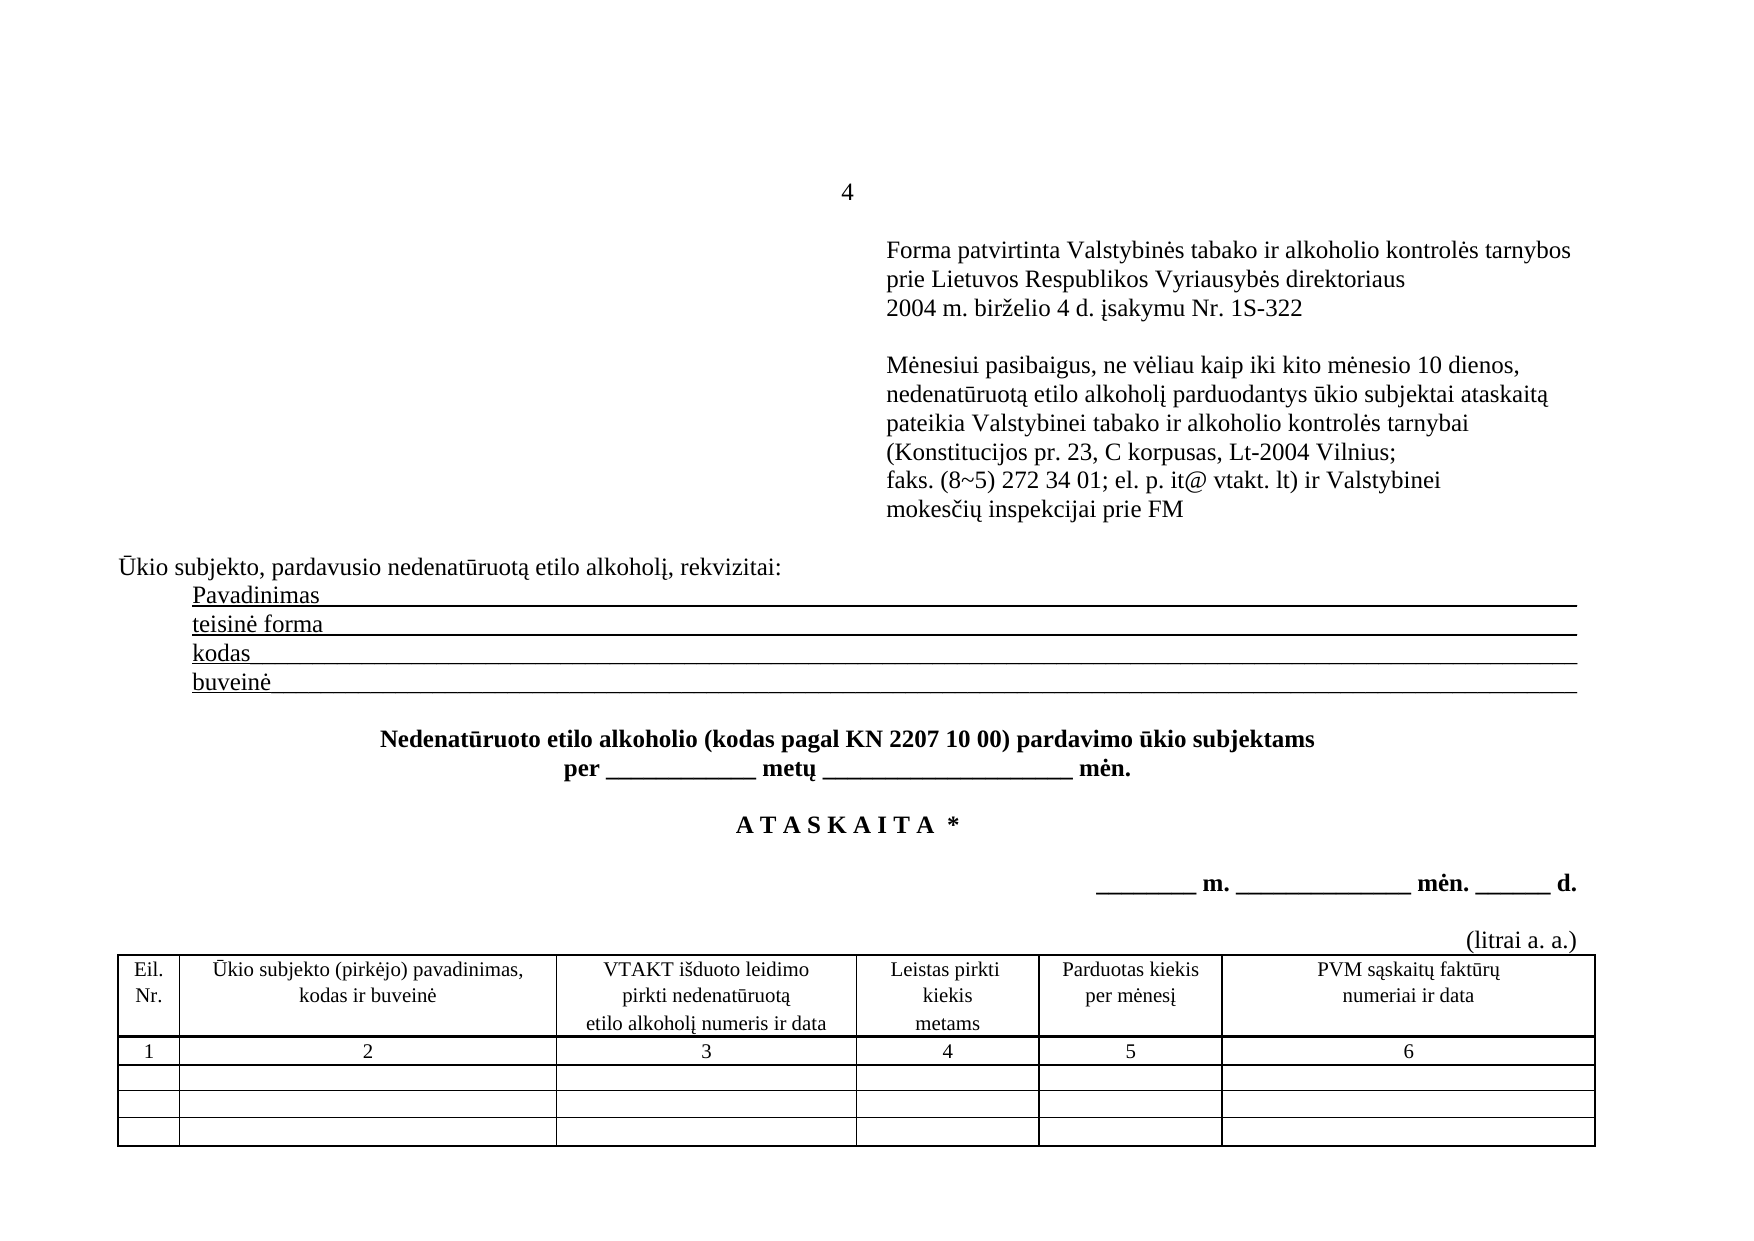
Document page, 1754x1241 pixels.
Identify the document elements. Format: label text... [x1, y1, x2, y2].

table_cell [1040, 1066, 1221, 1090]
text kodas [118, 638, 1577, 667]
table_header Leistas pirkti [857, 956, 1038, 981]
table_cell 1 [119, 1038, 179, 1063]
table_cell [180, 1007, 556, 1035]
text pateikia Valstybinei tabako ir alkoholio kontrolės tarnybai [118, 408, 1577, 437]
table_cell etilo alkoholį numeris ir data [557, 1007, 856, 1035]
table_cell 2 [180, 1038, 556, 1063]
table_cell [119, 1091, 179, 1117]
text nedenatūruotą etilo alkoholį parduodantys ūkio subjektai ataskaitą [118, 379, 1577, 408]
table_cell [557, 1066, 856, 1090]
text Forma patvirtinta Valstybinės tabako ir alkoholio kontrolės tarnybos [118, 235, 1577, 264]
text ________ m. ______________ mėn. ______ d. [118, 868, 1577, 897]
text ATASKAITA * [118, 810, 1577, 839]
table_header Parduotas kiekis [1040, 956, 1221, 981]
table_header Eil. [119, 956, 179, 981]
table_cell [1223, 1091, 1594, 1117]
table_cell [180, 1118, 556, 1145]
table_header PVM sąskaitų faktūrų [1223, 956, 1594, 981]
table_cell [1223, 1007, 1594, 1035]
table_cell metams [857, 1007, 1038, 1035]
table_cell pirkti nedenatūruotą [557, 981, 856, 1007]
table_cell [557, 1118, 856, 1145]
table_cell 6 [1223, 1038, 1594, 1063]
table_header VTAKT išduoto leidimo [557, 956, 856, 981]
text Mėnesiui pasibaigus, ne vėliau kaip iki kito mėnesio 10 dienos, [118, 350, 1577, 379]
text faks. (8~5) 272 34 01; el. p. it@ vtakt. lt) ir Valstybinei [118, 465, 1577, 494]
table_cell [1040, 1091, 1221, 1117]
text 2004 m. birželio 4 d. įsakymu Nr. 1S-322 [118, 293, 1577, 322]
table_cell [1040, 1007, 1221, 1035]
text (litrai a. a.) [118, 925, 1577, 954]
table_cell [119, 1118, 179, 1145]
text buveinė [118, 667, 1577, 695]
text Ūkio subjekto, pardavusio nedenatūruotą etilo alkoholį, rekvizitai: [118, 552, 1577, 580]
table_header Ūkio subjekto (pirkėjo) pavadinimas, [180, 956, 556, 981]
table_cell [557, 1091, 856, 1117]
text (Konstitucijos pr. 23, C korpusas, Lt-2004 Vilnius; [118, 437, 1577, 465]
table_cell [857, 1091, 1038, 1117]
table_cell [119, 1066, 179, 1090]
table_cell [1223, 1066, 1594, 1090]
table_cell numeriai ir data [1223, 981, 1594, 1007]
text teisinė forma [118, 609, 1577, 638]
table_cell kodas ir buveinė [180, 981, 556, 1007]
table_cell [180, 1091, 556, 1117]
text per ____________ metų ____________________ mėn. [118, 753, 1577, 782]
text Nedenatūruoto etilo alkoholio (kodas pagal KN 2207 10 00) pardavimo ūkio subjektams [118, 724, 1577, 753]
table_cell [119, 1007, 179, 1035]
table_cell [1223, 1118, 1594, 1145]
table_cell [180, 1066, 556, 1090]
table_cell 3 [557, 1038, 856, 1063]
table_cell Nr. [119, 981, 179, 1007]
text Pavadinimas [118, 580, 1577, 609]
table_cell 4 [857, 1038, 1038, 1063]
table_cell [1040, 1118, 1221, 1145]
text mokesčių inspekcijai prie FM [118, 494, 1577, 523]
table_cell [857, 1118, 1038, 1145]
table_cell 5 [1040, 1038, 1221, 1063]
table_cell [857, 1066, 1038, 1090]
table_cell per mėnesį [1040, 981, 1221, 1007]
table_cell kiekis [857, 981, 1038, 1007]
text prie Lietuvos Respublikos Vyriausybės direktoriaus [118, 264, 1577, 293]
